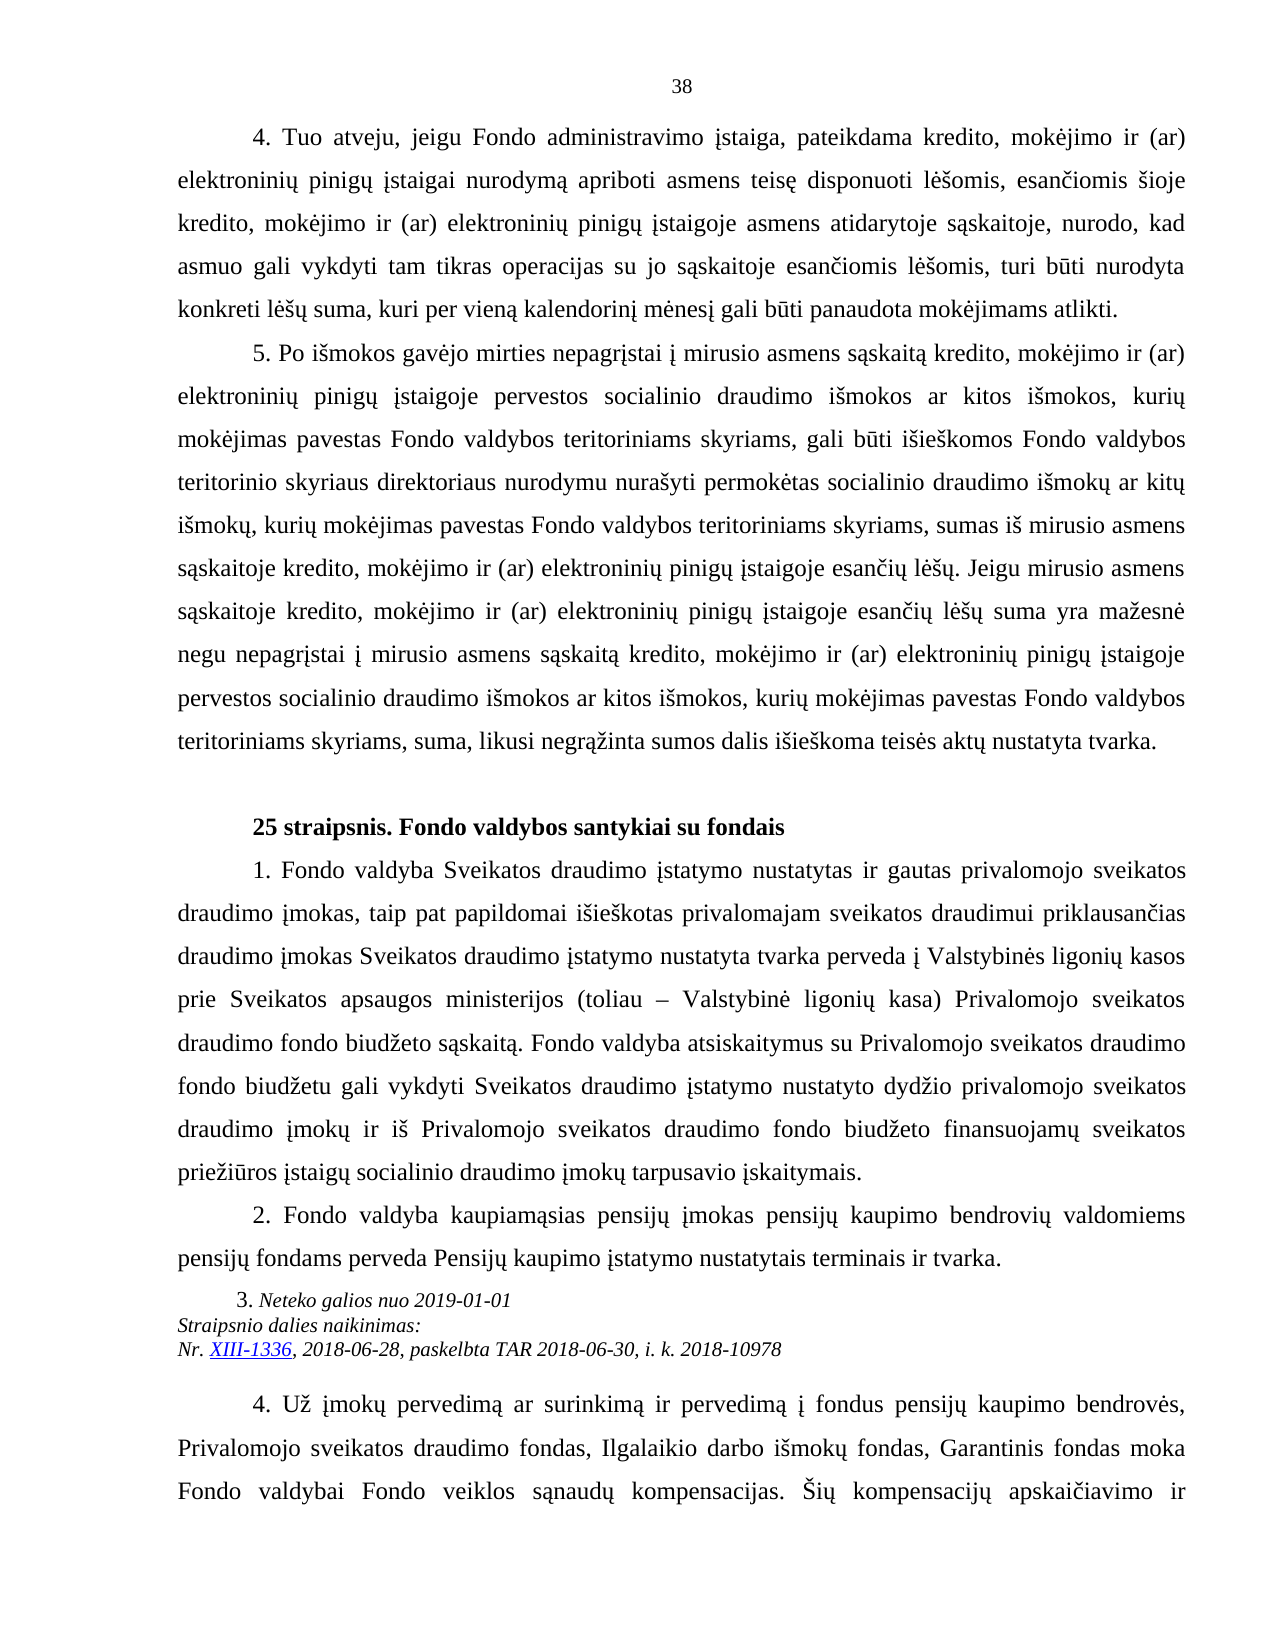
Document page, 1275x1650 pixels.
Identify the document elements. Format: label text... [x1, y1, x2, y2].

text 2. Fondo valdyba kaupiamąsias pensijų įmokas pensijų kaupimo bendrovių valdomiems pensijų fondams perveda Pensijų kaupimo įstatymo nustatytais terminais ir tvarka. [177, 1200, 1186, 1272]
text Straipsnio dalies naikinimas: [177, 1313, 1186, 1337]
text 3. Neteko galios nuo 2019-01-01 [177, 1286, 1186, 1313]
text 4. Už įmokų pervedimą ar surinkimą ir pervedimą į fondus pensijų kaupimo bendrovės, Privalomojo sveikatos draudimo fondas, Ilgalaikio darbo išmokų fondas, Garantinis fondas moka Fondo valdybai Fondo veiklos sąnaudų kompensacijas. Šių kompensacijų apskaičiavimo ir [177, 1389, 1186, 1504]
text 25 straipsnis. Fondo valdybos santykiai su fondais [177, 812, 1186, 841]
text 5. Po išmokos gavėjo mirties nepagrįstai į mirusio asmens sąskaitą kredito, mokėjimo ir (ar) elektroninių pinigų įstaigoje pervestos socialinio draudimo išmokos ar kitos išmokos, kurių mokėjimas pavestas Fondo valdybos teritoriniams skyriams, gali būti išieškomos Fondo valdybos teritorinio skyriaus direktoriaus nurodymu nurašyti permokėtas socialinio draudimo išmokų ar kitų išmokų, kurių mokėjimas pavestas Fondo valdybos teritoriniams skyriams, sumas iš mirusio asmens sąskaitoje kredito, mokėjimo ir (ar) elektroninių pinigų įstaigoje esančių lėšų. Jeigu mirusio asmens sąskaitoje kredito, mokėjimo ir (ar) elektroninių pinigų įstaigoje esančių lėšų suma yra mažesnė negu nepagrįstai į mirusio asmens sąskaitą kredito, mokėjimo ir (ar) elektroninių pinigų įstaigoje pervestos socialinio draudimo išmokos ar kitos išmokos, kurių mokėjimas pavestas Fondo valdybos teritoriniams skyriams, suma, likusi negrąžinta sumos dalis išieškoma teisės aktų nustatyta tvarka. [177, 338, 1186, 754]
text 1. Fondo valdyba Sveikatos draudimo įstatymo nustatytas ir gautas privalomojo sveikatos draudimo įmokas, taip pat papildomai išieškotas privalomajam sveikatos draudimui priklausančias draudimo įmokas Sveikatos draudimo įstatymo nustatyta tvarka perveda į Valstybinės ligonių kasos prie Sveikatos apsaugos ministerijos (toliau – Valstybinė ligonių kasa) Privalomojo sveikatos draudimo fondo biudžeto sąskaitą. Fondo valdyba atsiskaitymus su Privalomojo sveikatos draudimo fondo biudžetu gali vykdyti Sveikatos draudimo įstatymo nustatyto dydžio privalomojo sveikatos draudimo įmokų ir iš Privalomojo sveikatos draudimo fondo biudžeto finansuojamų sveikatos priežiūros įstaigų socialinio draudimo įmokų tarpusavio įskaitymais. [177, 855, 1186, 1186]
text Nr. XIII-1336, 2018-06-28, paskelbta TAR 2018-06-30, i. k. 2018-10978 [177, 1337, 1186, 1361]
text 4. Tuo atveju, jeigu Fondo administravimo įstaiga, pateikdama kredito, mokėjimo ir (ar) elektroninių pinigų įstaigai nurodymą apriboti asmens teisę disponuoti lėšomis, esančiomis šioje kredito, mokėjimo ir (ar) elektroninių pinigų įstaigoje asmens atidarytoje sąskaitoje, nurodo, kad asmuo gali vykdyti tam tikras operacijas su jo sąskaitoje esančiomis lėšomis, turi būti nurodyta konkreti lėšų suma, kuri per vieną kalendorinį mėnesį gali būti panaudota mokėjimams atlikti. [177, 122, 1186, 323]
